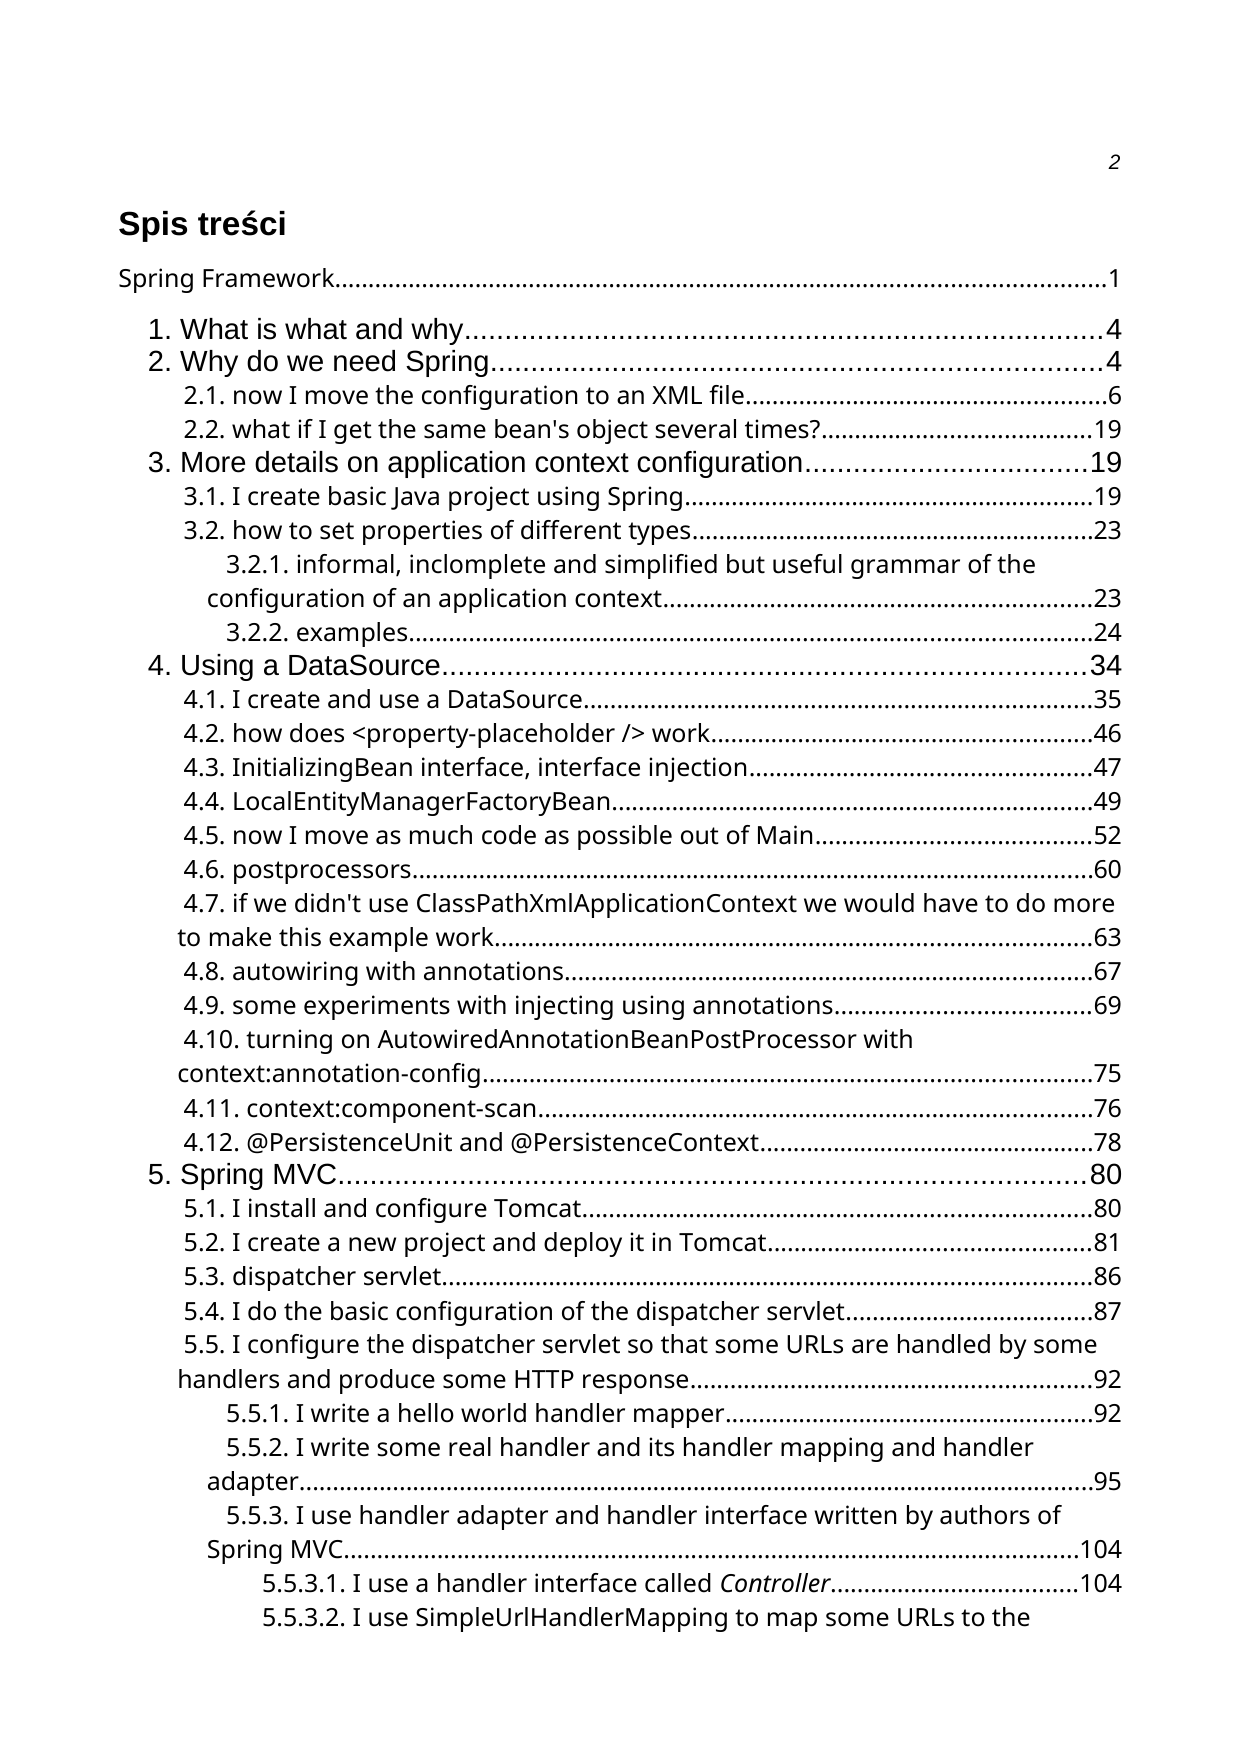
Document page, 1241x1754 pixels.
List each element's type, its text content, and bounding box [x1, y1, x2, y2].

text 2. Why do we need Spring 4 [148, 345, 1122, 378]
text 3. More details on application context configuration 19 [148, 446, 1122, 478]
text 4.3. InitializingBean interface, interface injection 47 [177, 749, 1122, 784]
text 5.5.2. I write some real handler and its handler mapping and handler adapter 95 [207, 1429, 1122, 1497]
text 5.5.3.1. I use a handler interface called Controller 104 [236, 1566, 1122, 1600]
text 3.2.1. informal, inclomplete and simplified but useful grammar of the configuration of an application context 23 [207, 547, 1122, 615]
text 5.5. I configure the dispatcher servlet so that some URLs are handled by some handlers and produce some HTTP response 92 [177, 1327, 1122, 1395]
text 2.2. what if I get the same bean's object several times? 19 [177, 412, 1122, 446]
text 5.2. I create a new project and deploy it in Tomcat 81 [177, 1225, 1122, 1259]
text 4.1. I create and use a DataSource 35 [177, 681, 1122, 716]
text 3.2.2. examples 24 [207, 615, 1122, 649]
text 4.2. how does <property-placeholder /> work 46 [177, 716, 1122, 749]
text 3.1. I create basic Java project using Spring 19 [177, 478, 1122, 513]
subtitle Spis treści [118, 205, 1122, 242]
text 4.6. postprocessors 60 [177, 852, 1122, 886]
text Spring Framework 1 [118, 261, 1122, 294]
text 4.7. if we didn't use ClassPathXmlApplicationContext we would have to do more to make this example work 63 [177, 886, 1122, 954]
text 4.4. LocalEntityManagerFactoryBean 49 [177, 784, 1122, 818]
text 4.5. now I move as much code as possible out of Main 52 [177, 818, 1122, 852]
text 5.5.3. I use handler adapter and handler interface written by authors of Spring MVC 104 [207, 1497, 1122, 1566]
text 1. What is what and why 4 [148, 313, 1122, 345]
text 4.12. @PersistenceUnit and @PersistenceContext 78 [177, 1124, 1122, 1158]
text 5.4. I do the basic configuration of the dispatcher servlet 87 [177, 1293, 1122, 1327]
text 5. Spring MVC 80 [148, 1158, 1122, 1191]
text 4. Using a DataSource 34 [148, 649, 1122, 681]
text 4.8. autowiring with annotations 67 [177, 954, 1122, 988]
text 2.1. now I move the configuration to an XML file 6 [177, 378, 1122, 412]
text 3.2. how to set properties of different types 23 [177, 513, 1122, 547]
text 5.5.3.2. I use SimpleUrlHandlerMapping to map some URLs to the CatController 104 [236, 1600, 1122, 1634]
text 4.10. turning on AutowiredAnnotationBeanPostProcessor with context:annotation-config 75 [177, 1022, 1122, 1090]
text 5.3. dispatcher servlet 86 [177, 1259, 1122, 1293]
text 4.11. context:component-scan 76 [177, 1090, 1122, 1124]
text 5.5.1. I write a hello world handler mapper 92 [207, 1395, 1122, 1429]
text 5.1. I install and configure Tomcat 80 [177, 1191, 1122, 1225]
text 4.9. some experiments with injecting using annotations 69 [177, 988, 1122, 1022]
